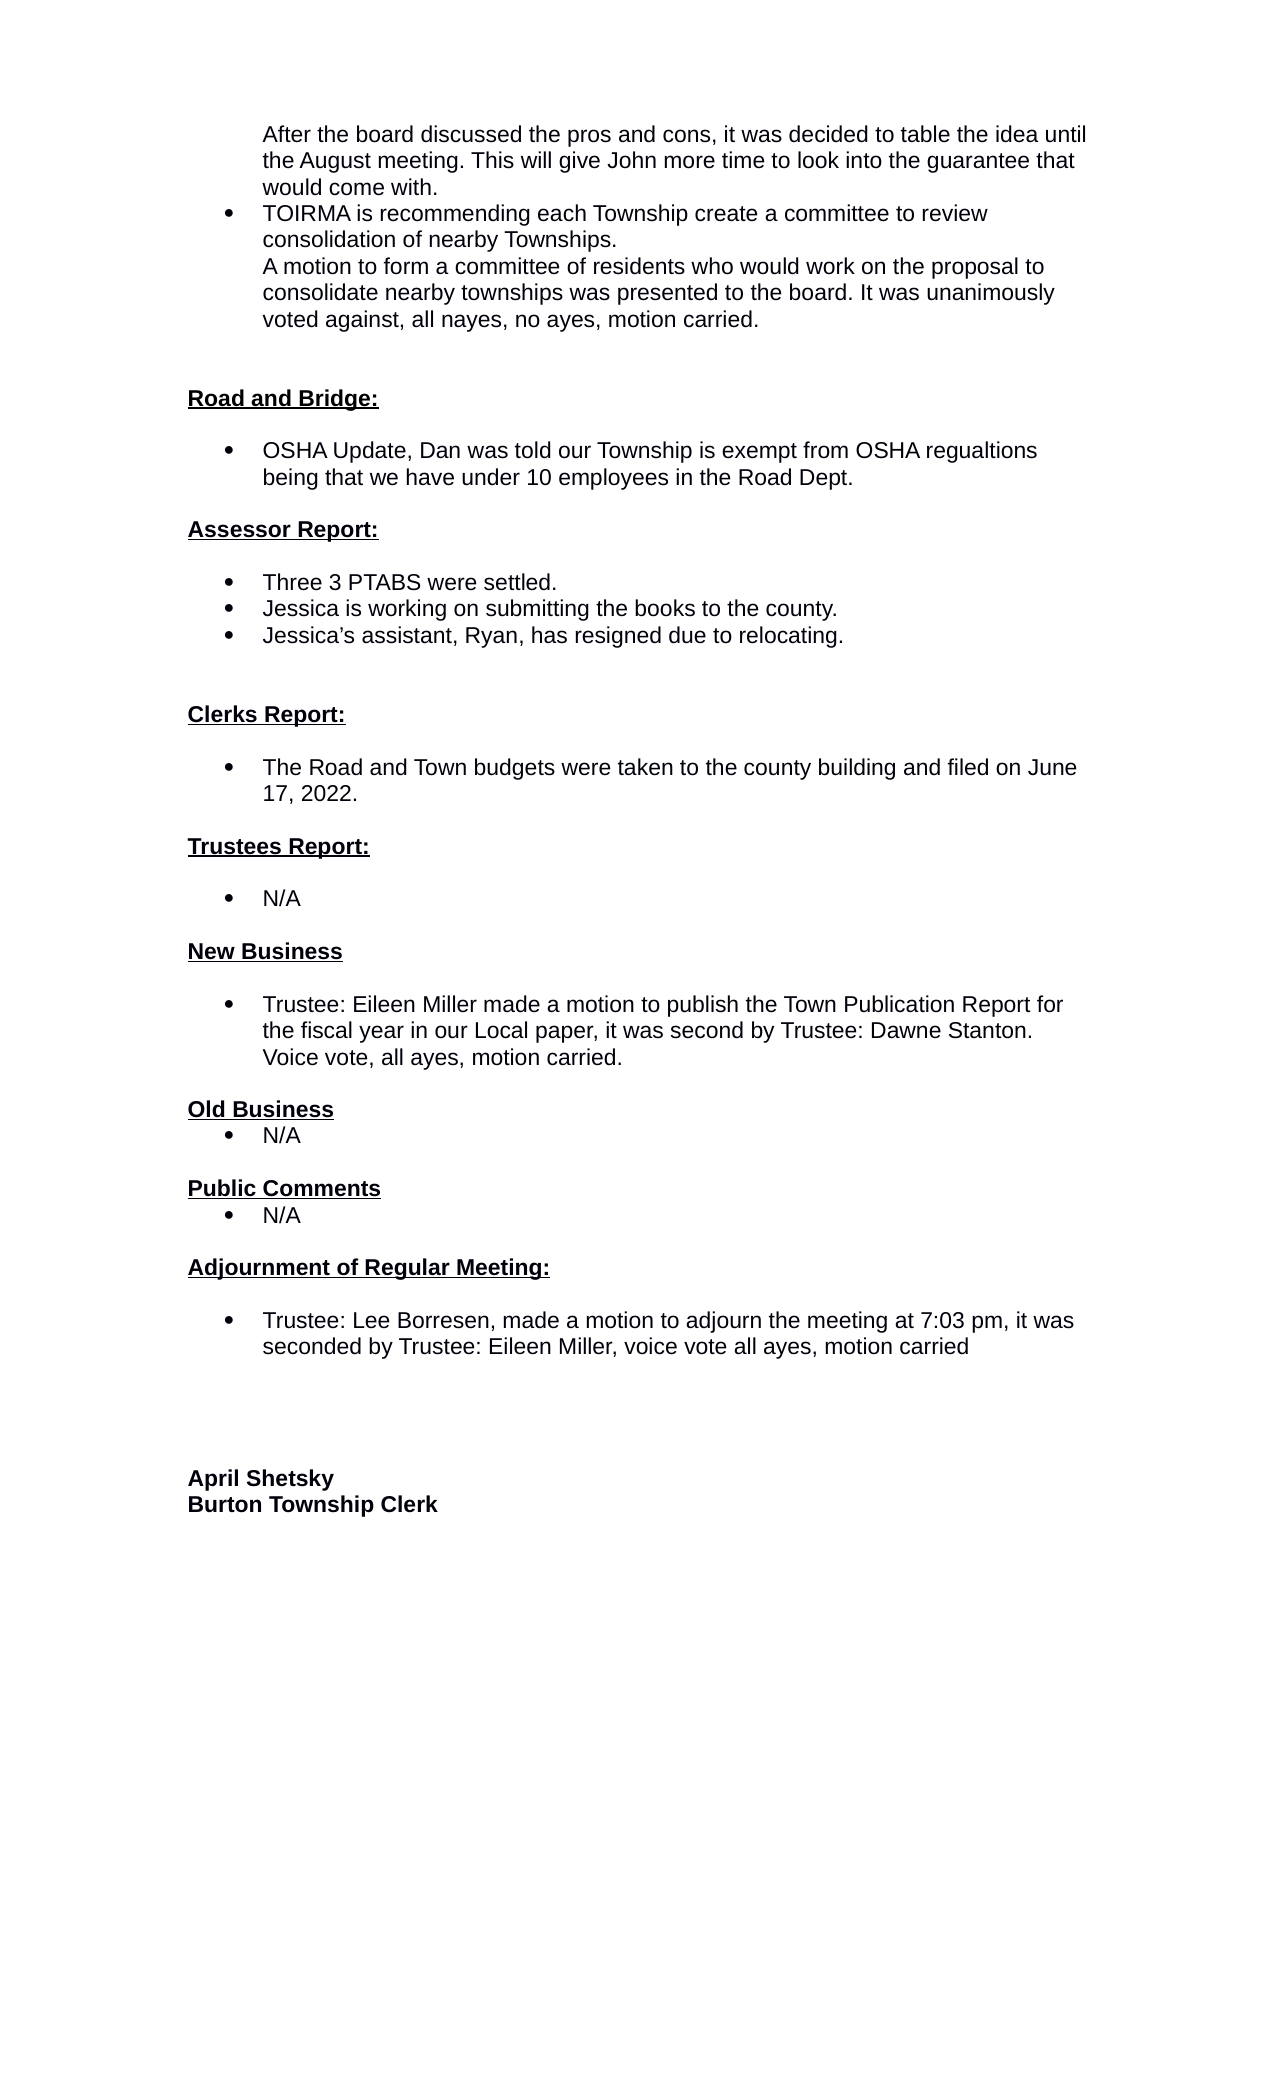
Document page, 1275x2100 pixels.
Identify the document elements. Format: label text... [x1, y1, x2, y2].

list N/A [225, 885, 1087, 912]
text After the board discussed the pros and cons, it was decided to table the idea until the August meeting. This will give John more time to look into the guarantee that would come with. [262, 121, 1087, 200]
text Road and Bridge: [187, 384, 1087, 411]
text A motion to form a committee of residents who would work on the proposal to consolidate nearby townships was presented to the board. It was unanimously voted against, all nayes, no ayes, motion carried. [262, 253, 1087, 332]
text Assessor Report: [187, 516, 1087, 543]
list N/A [225, 1122, 1087, 1149]
text Old Business [187, 1096, 1087, 1122]
list The Road and Town budgets were taken to the county building and filed on June 17, 2022. [225, 753, 1087, 806]
list Trustee: Eileen Miller made a motion to publish the Town Publication Report for the fiscal year in our Local paper, it was second by Trustee: Dawne Stanton. Voice vote, all ayes, motion carried. [225, 991, 1087, 1070]
text Trustees Report: [187, 833, 1087, 859]
list Jessica’s assistant, Ryan, has resigned due to relocating. [225, 622, 1087, 648]
text Adjournment of Regular Meeting: [187, 1254, 1087, 1281]
text Clerks Report: [187, 701, 1087, 727]
list Trustee: Lee Borresen, made a motion to adjourn the meeting at 7:03 pm, it was seconded by Trustee: Eileen Miller, voice vote all ayes, motion carried [225, 1307, 1087, 1360]
text New Business [187, 938, 1087, 964]
list TOIRMA is recommending each Township create a committee to review consolidation of nearby Townships. [225, 200, 1087, 253]
list Jessica is working on submitting the books to the county. [225, 595, 1087, 622]
list OSHA Update, Dan was told our Township is exempt from OSHA regualtions being that we have under 10 employees in the Road Dept. [225, 437, 1087, 490]
list Three 3 PTABS were settled. [225, 569, 1087, 595]
text Public Comments [187, 1175, 1087, 1202]
text April Shetsky [187, 1465, 1087, 1491]
text Burton Township Clerk [187, 1491, 1087, 1518]
list N/A [225, 1202, 1087, 1228]
